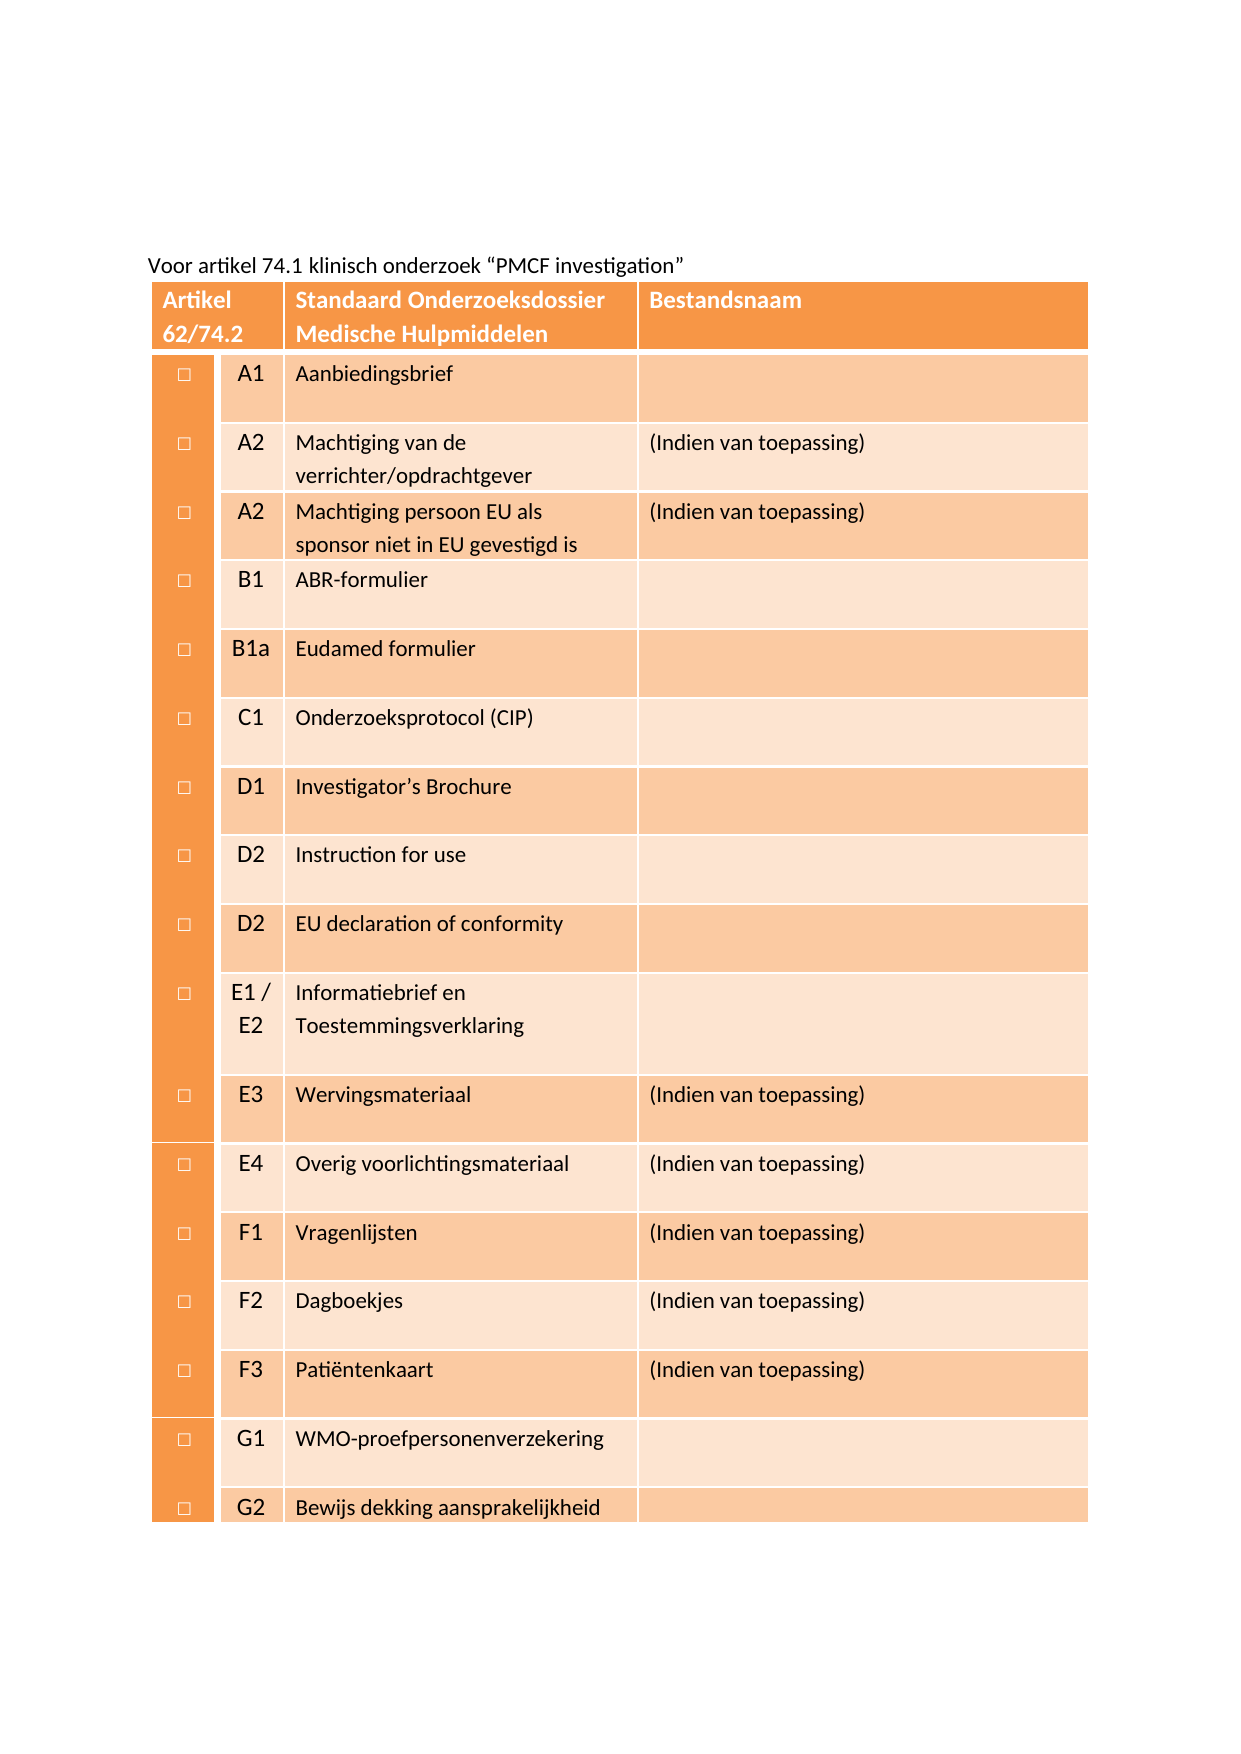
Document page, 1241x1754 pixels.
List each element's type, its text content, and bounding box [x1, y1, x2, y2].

table_cell [639, 1420, 1088, 1486]
table_cell ☐ [152, 697, 214, 765]
table_cell ☐ [152, 1143, 214, 1211]
table_header Standaard Onderzoeksdossier Medische Hulpmiddelen [285, 282, 637, 349]
table_cell ☐ [152, 628, 214, 697]
table_cell ☐ [152, 1349, 214, 1417]
table_cell Overig voorlichtingsmateriaal [285, 1145, 637, 1211]
table_cell A1 [221, 355, 283, 422]
table_cell Patiëntenkaart [285, 1351, 637, 1417]
text Voor artikel 74.1 klinisch onderzoek “PMCF investigation” [148, 247, 1092, 280]
table_cell ☐ [152, 422, 214, 490]
table_cell [639, 355, 1088, 422]
table_cell A2 [221, 493, 283, 559]
table_cell Informatiebrief en Toestemmingsverklaring [285, 974, 637, 1074]
table_cell [639, 905, 1088, 972]
table_cell (Indien van toepassing) [639, 1076, 1088, 1142]
table_cell Onderzoeksprotocol (CIP) [285, 699, 637, 765]
table_header Bestandsnaam [639, 282, 1088, 349]
table_cell ☐ [152, 1280, 214, 1349]
table_cell D1 [221, 768, 283, 834]
table_cell Wervingsmateriaal [285, 1076, 637, 1142]
table_cell B1a [221, 630, 283, 697]
table_cell WMO-proefpersonenverzekering [285, 1420, 637, 1486]
table_cell ☐ [152, 355, 214, 422]
table_cell ☐ [152, 1486, 214, 1522]
table_cell (Indien van toepassing) [639, 1145, 1088, 1211]
table_cell F1 [221, 1213, 283, 1280]
table_cell ☐ [152, 1418, 214, 1486]
table_cell D2 [221, 905, 283, 972]
table_cell ☐ [152, 834, 214, 903]
table_cell ☐ [152, 1074, 214, 1142]
table_cell G1 [221, 1420, 283, 1486]
table_cell [639, 699, 1088, 765]
table_cell (Indien van toepassing) [639, 1282, 1088, 1349]
table_cell (Indien van toepassing) [639, 424, 1088, 490]
table_cell [639, 1488, 1088, 1522]
table_cell Eudamed formulier [285, 630, 637, 697]
table_header Artikel 62/74.2 [152, 282, 283, 349]
table_cell E3 [221, 1076, 283, 1142]
table_cell D2 [221, 836, 283, 903]
table_cell C1 [221, 699, 283, 765]
table_cell E1 / E2 [221, 974, 283, 1074]
table_cell Dagboekjes [285, 1282, 637, 1349]
table_cell Machtiging persoon EU als sponsor niet in EU gevestigd is [285, 493, 637, 559]
table_cell (Indien van toepassing) [639, 1351, 1088, 1417]
table_cell ☐ [152, 490, 214, 559]
table_cell G2 [221, 1488, 283, 1522]
table_cell Vragenlijsten [285, 1213, 637, 1280]
table_cell Instruction for use [285, 836, 637, 903]
table_cell ☐ [152, 972, 214, 1074]
table_cell [639, 561, 1088, 628]
table_cell ☐ [152, 903, 214, 972]
table_cell ☐ [152, 765, 214, 834]
table_cell Machtiging van de verrichter/opdrachtgever [285, 424, 637, 490]
table_cell Aanbiedingsbrief [285, 355, 637, 422]
table_cell A2 [221, 424, 283, 490]
table_cell ☐ [152, 559, 214, 628]
table_cell F3 [221, 1351, 283, 1417]
table_cell F2 [221, 1282, 283, 1349]
table_cell [639, 768, 1088, 834]
table_cell E4 [221, 1145, 283, 1211]
table_cell [639, 974, 1088, 1074]
table_cell ABR-formulier [285, 561, 637, 628]
table_cell (Indien van toepassing) [639, 493, 1088, 559]
table_cell EU declaration of conformity [285, 905, 637, 972]
table_cell (Indien van toepassing) [639, 1213, 1088, 1280]
table_cell Bewijs dekking aansprakelijkheid [285, 1488, 637, 1522]
table_cell ☐ [152, 1211, 214, 1280]
table_cell [639, 630, 1088, 697]
table_cell Investigator’s Brochure [285, 768, 637, 834]
table_cell B1 [221, 561, 283, 628]
table_cell [639, 836, 1088, 903]
